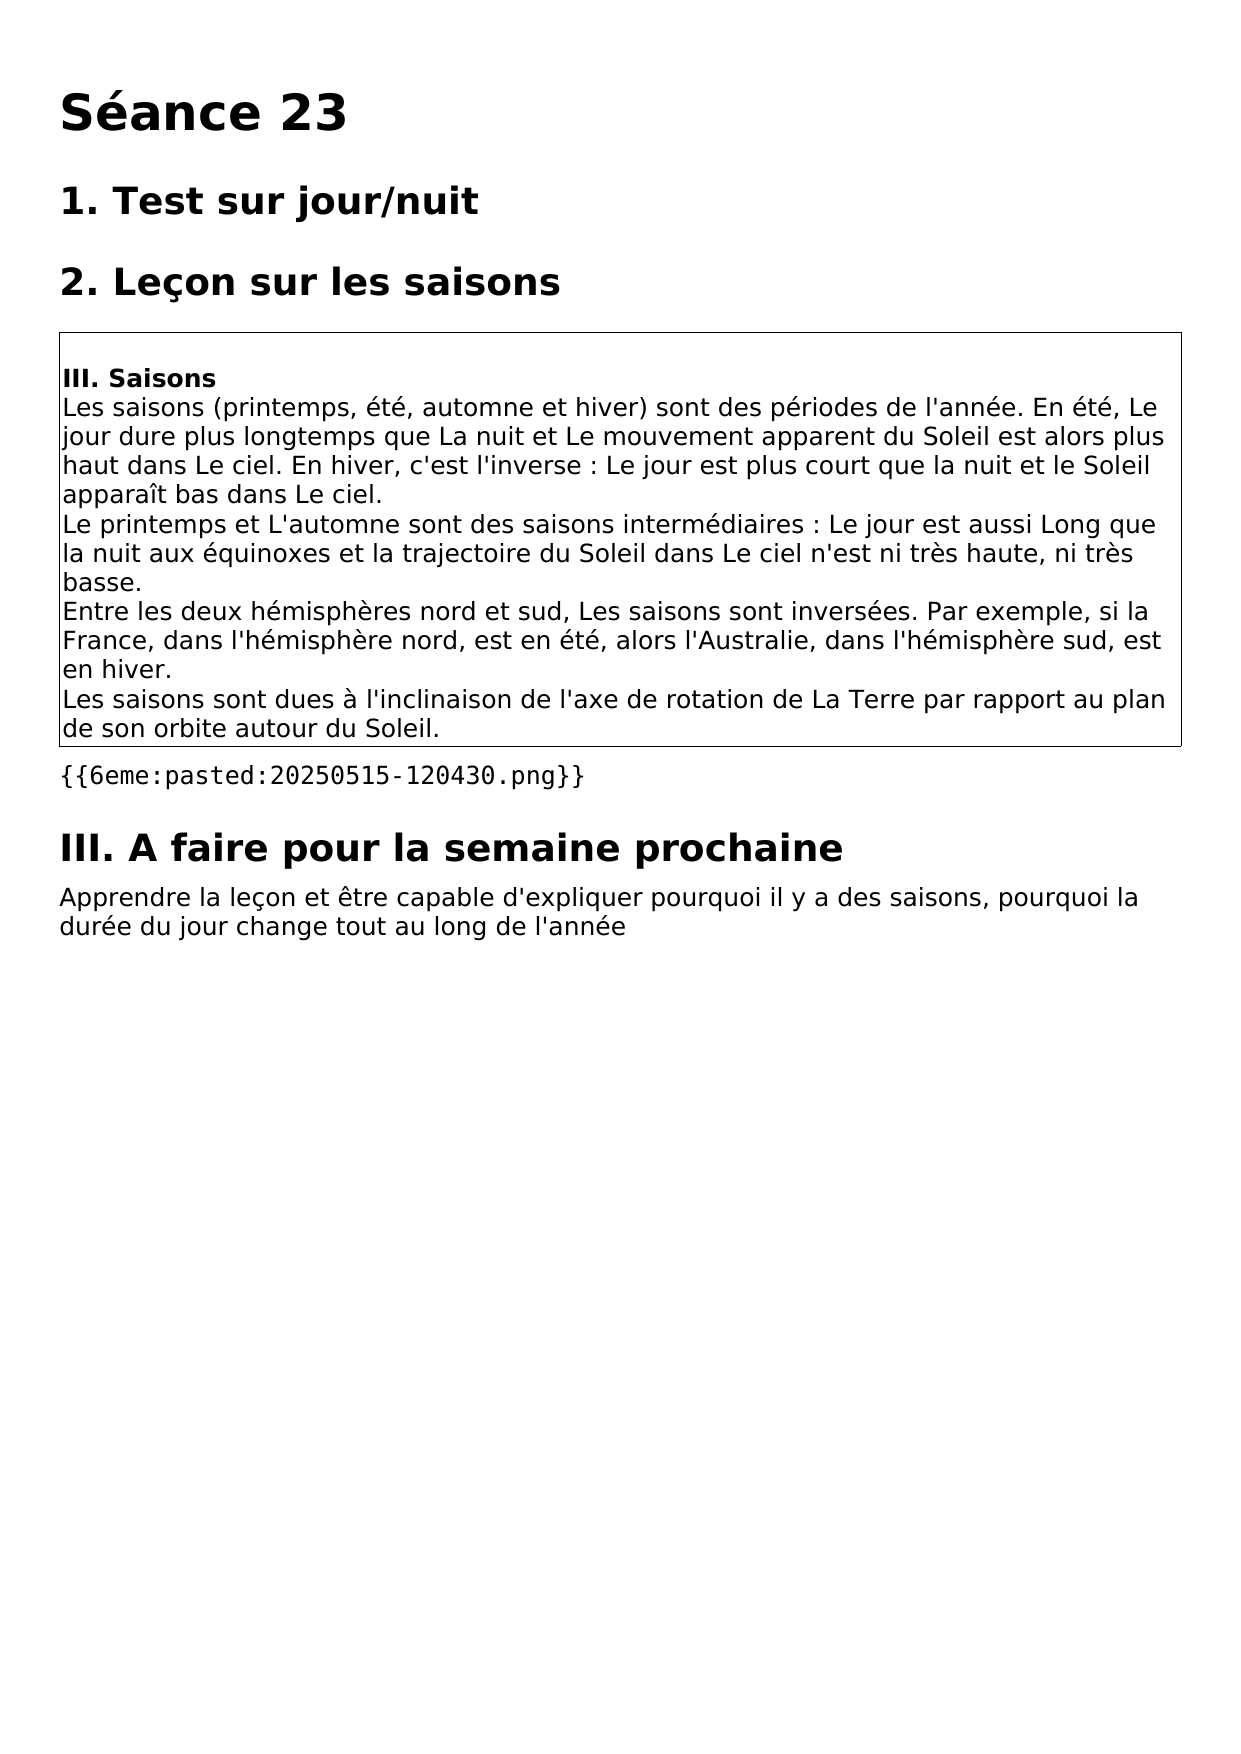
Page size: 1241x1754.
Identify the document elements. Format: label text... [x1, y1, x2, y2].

subtitle 1. Test sur jour/nuit [59, 180, 1181, 223]
subtitle Séance 23 [59, 84, 1181, 142]
subtitle III. A faire pour la semaine prochaine [59, 827, 1181, 871]
text Apprendre la leçon et être capable d'expliquer pourquoi il y a des saisons, pourquoi la durée du jour change tout au long de l'année [59, 883, 1181, 941]
table_header III. Saisons Les saisons (printemps, été, automne et hiver) sont des périodes de l'année. En été, Le jour dure plus longtemps que La nuit et Le mouvement apparent du Soleil est alors plus haut dans Le ciel. En hiver, c'est l'inverse : Le jour est plus court que la nuit et le Soleil apparaît bas dans Le ciel. Le printemps et L'automne sont des saisons intermédiaires : Le jour est aussi Long que la nuit aux équinoxes et la trajectoire du Soleil dans Le ciel n'est ni très haute, ni très basse. Entre les deux hémisphères nord et sud, Les saisons sont inversées. Par exemple, si la France, dans l'hémisphère nord, est en été, alors l'Australie, dans l'hémisphère sud, est en hiver. Les saisons sont dues à l'inclinaison de l'axe de rotation de La Terre par rapport au plan de son orbite autour du Soleil. [60, 333, 1181, 746]
subtitle 2. Leçon sur les saisons [59, 261, 1181, 304]
text {{6eme:pasted:20250515-120430.png}} [59, 761, 1181, 790]
